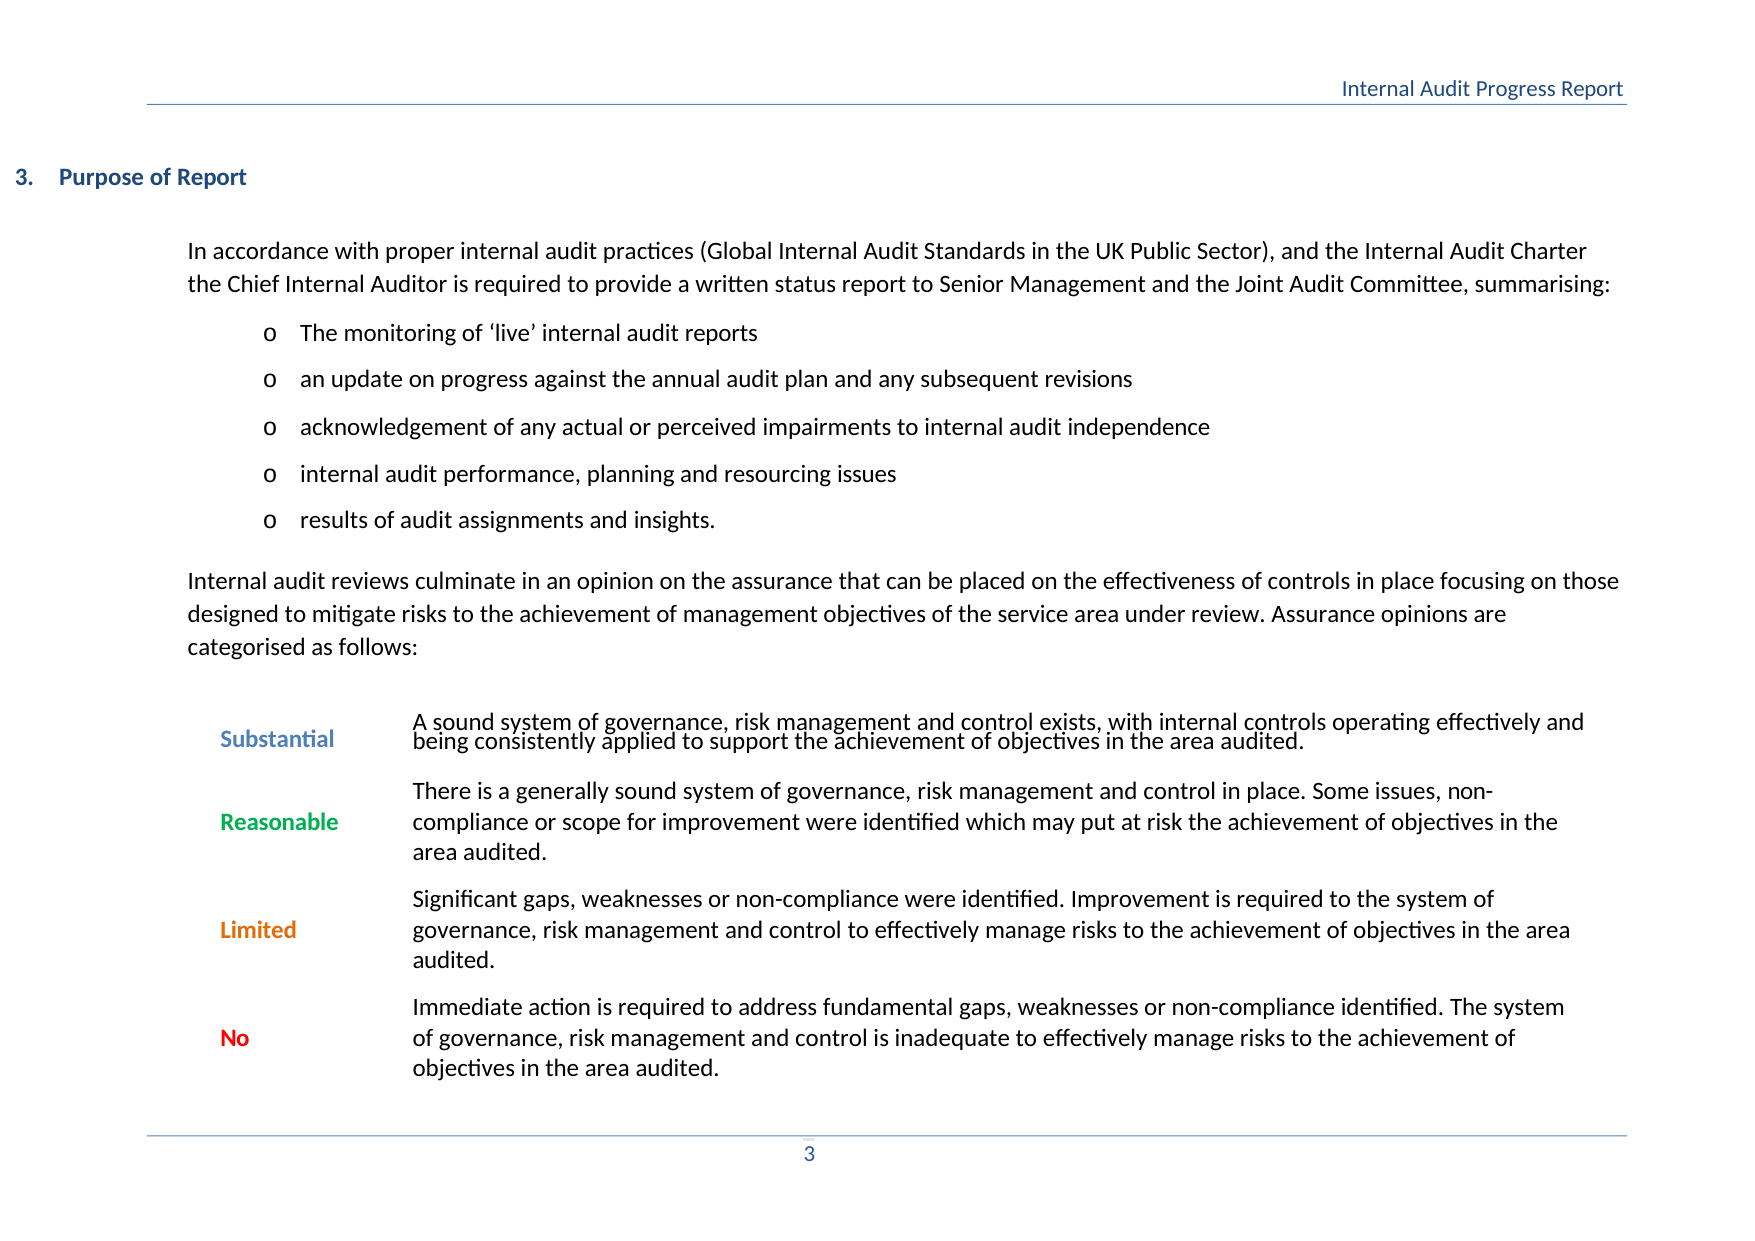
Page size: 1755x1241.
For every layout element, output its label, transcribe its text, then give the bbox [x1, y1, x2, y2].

list internal audit performance, planning and resourcing issues [262, 458, 1725, 489]
text No [220, 1022, 340, 1053]
text Reasonable [220, 806, 340, 836]
text Limited [220, 914, 340, 944]
list Purpose of Report [14, 162, 1725, 192]
text Internal audit reviews culminate in an opinion on the assurance that can be placed on the effectiveness of controls in place focusing on those designed to mitigate risks to the achievement of management objectives of the service area under review. Assurance opinions are categorised as follows: [187, 565, 1624, 661]
text In accordance with proper internal audit practices (Global Internal Audit Standards in the UK Public Sector), and the Internal Audit Charter the Chief Internal Auditor is required to provide a written status report to Senior Management and the Joint Audit Committee, summarising: [187, 235, 1615, 298]
list acknowledgement of any actual or perceived impairments to internal audit independence [262, 412, 1725, 443]
text Significant gaps, weaknesses or non-compliance were identified. Improvement is required to the system of governance, risk management and control to effectively manage risks to the achievement of objectives in the area audited. [412, 883, 1581, 975]
list an update on progress against the annual audit plan and any subsequent revisions [262, 363, 1725, 395]
text Immediate action is required to address fundamental gaps, weaknesses or non-compliance identified. The system of governance, risk management and control is inadequate to effectively manage risks to the achievement of objectives in the area audited. [412, 992, 1581, 1083]
text Substantial A sound system of governance, risk management and control exists, with internal controls operating effectively and being consistently applied to support the achievement of objectives in the area audited. [220, 705, 1586, 756]
list results of audit assignments and insights. [262, 504, 1725, 536]
list The monitoring of ‘live’ internal audit reports [262, 317, 1725, 349]
text compliance or scope for improvement were identified which may put at risk the achievement of objectives in the area audited. [412, 806, 1581, 867]
text There is a generally sound system of governance, risk management and control in place. Some issues, non- [412, 775, 1725, 806]
